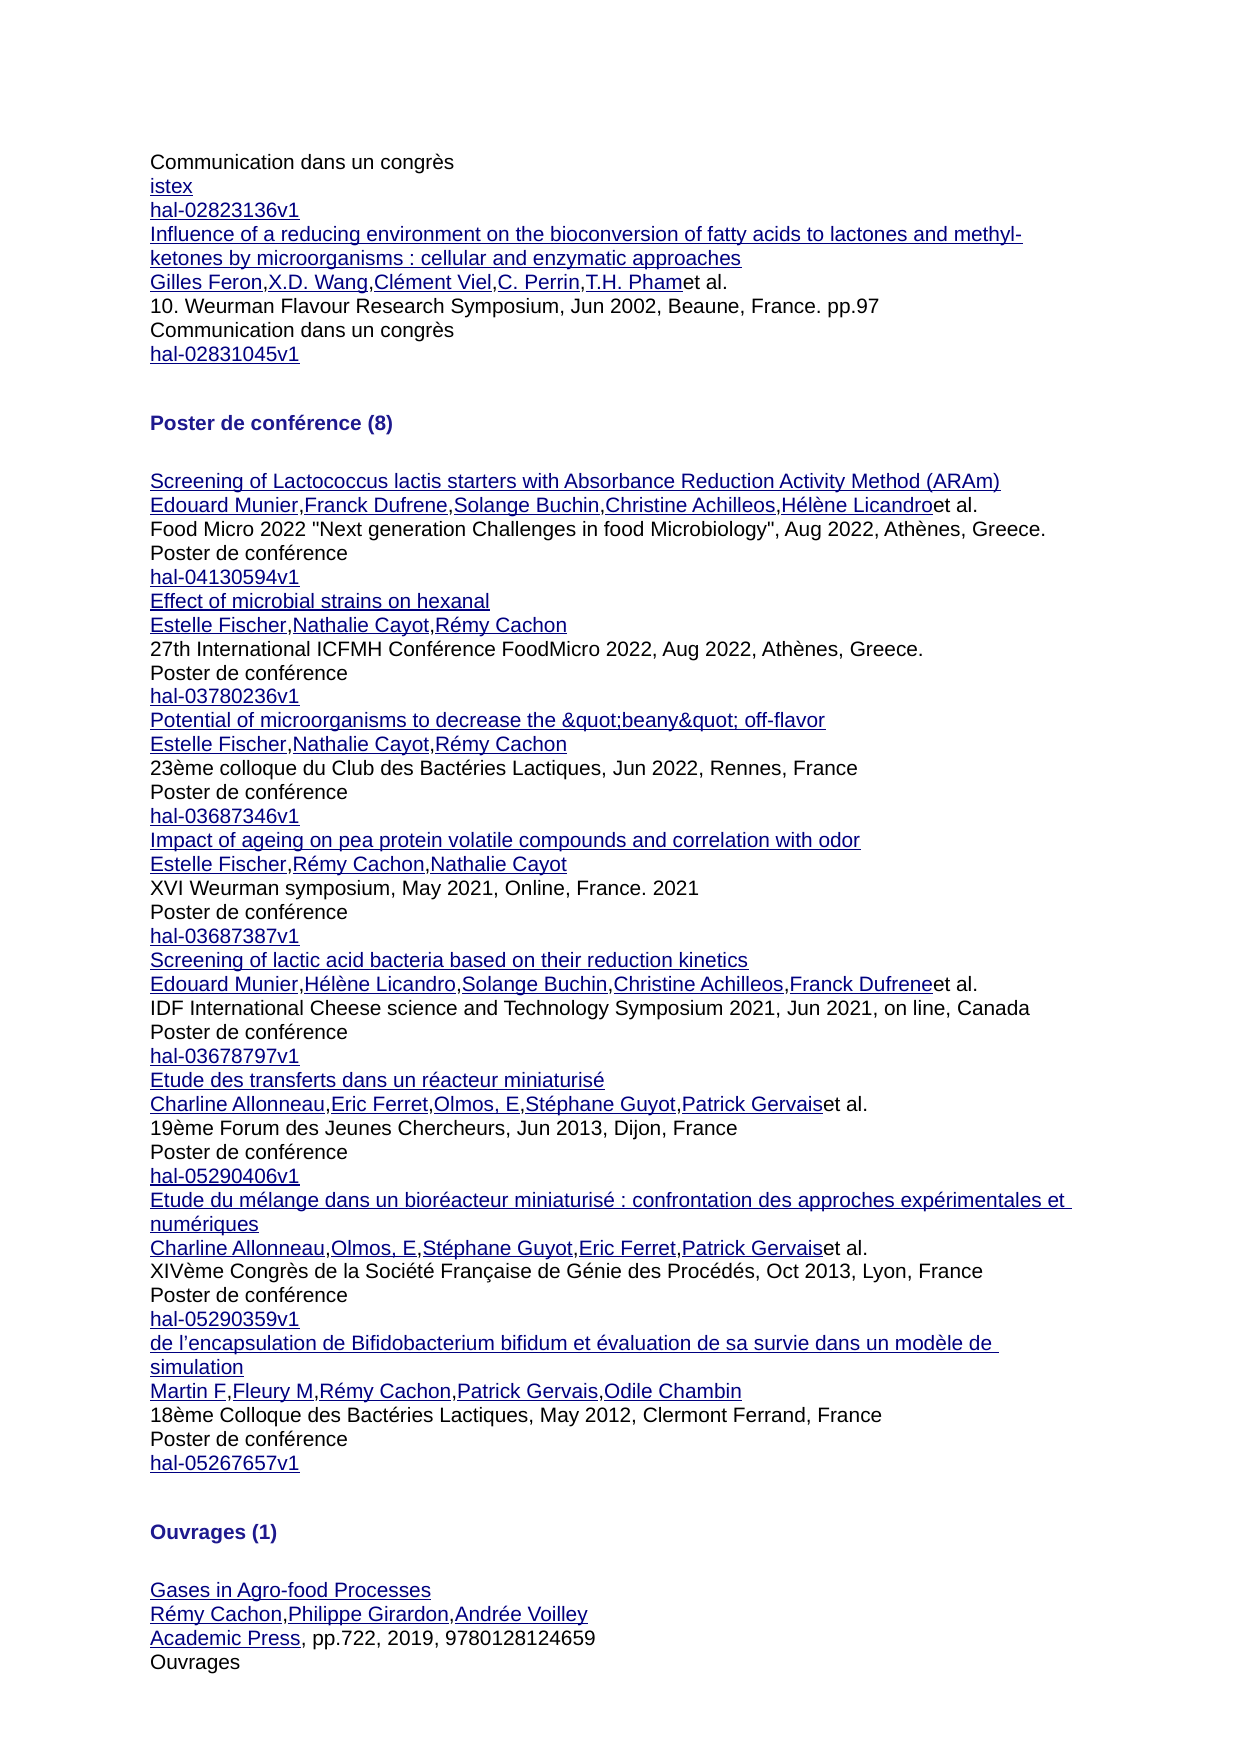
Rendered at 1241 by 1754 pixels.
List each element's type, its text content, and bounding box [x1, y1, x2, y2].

subtitle Ouvrages (1) [150, 1520, 1090, 1544]
table_cell Communication dans un congrès istex hal-02823136v1 [150, 150, 1090, 222]
subtitle Poster de conférence (8) [150, 410, 1090, 434]
table_cell Effect of microbial strains on hexanal Estelle Fischer,Nathalie Cayot,Rémy Cachon 27th International ICFMH Conférence FoodMicro 2022, Aug 2022, Athènes, Greece. Poster de conférence hal-03780236v1 [150, 589, 1090, 708]
table_cell Potential of microorganisms to decrease the &quot;beany&quot; off-flavor Estelle Fischer,Nathalie Cayot,Rémy Cachon 23ème colloque du Club des Bactéries Lactiques, Jun 2022, Rennes, France Poster de conférence hal-03687346v1 [150, 708, 1090, 828]
table_cell Influence of a reducing environment on the bioconversion of fatty acids to lactones and methyl-ketones by microorganisms : cellular and enzymatic approaches Gilles Feron,X.D. Wang,Clément Viel,C. Perrin,T.H. Phamet al. 10. Weurman Flavour Research Symposium, Jun 2002, Beaune, France. pp.97 Communication dans un congrès hal-02831045v1 [150, 222, 1090, 366]
table_cell Etude des transferts dans un réacteur miniaturisé Charline Allonneau,Eric Ferret,Olmos, E,Stéphane Guyot,Patrick Gervaiset al. 19ème Forum des Jeunes Chercheurs, Jun 2013, Dijon, France Poster de conférence hal-05290406v1 [150, 1068, 1090, 1187]
table_cell Impact of ageing on pea protein volatile compounds and correlation with odor Estelle Fischer,Rémy Cachon,Nathalie Cayot XVI Weurman symposium, May 2021, Online, France. 2021 Poster de conférence hal-03687387v1 [150, 828, 1090, 948]
table_cell Etude du mélange dans un bioréacteur miniaturisé : confrontation des approches expérimentales et numériques Charline Allonneau,Olmos, E,Stéphane Guyot,Eric Ferret,Patrick Gervaiset al. XIVème Congrès de la Société Française de Génie des Procédés, Oct 2013, Lyon, France Poster de conférence hal-05290359v1 [150, 1188, 1090, 1331]
table_header Gases in Agro-food Processes Rémy Cachon,Philippe Girardon,Andrée Voilley Academic Press, pp.722, 2019, 9780128124659 Ouvrages [150, 1578, 1090, 1674]
table_cell Screening of lactic acid bacteria based on their reduction kinetics Edouard Munier,Hélène Licandro,Solange Buchin,Christine Achilleos,Franck Dufreneet al. IDF International Cheese science and Technology Symposium 2021, Jun 2021, on line, Canada Poster de conférence hal-03678797v1 [150, 948, 1090, 1068]
table_header Screening of Lactococcus lactis starters with Absorbance Reduction Activity Method (ARAm) Edouard Munier,Franck Dufrene,Solange Buchin,Christine Achilleos,Hélène Licandroet al. Food Micro 2022 "Next generation Challenges in food Microbiology", Aug 2022, Athènes, Greece. Poster de conférence hal-04130594v1 [150, 469, 1090, 588]
table_cell de l’encapsulation de Bifidobacterium bifidum et évaluation de sa survie dans un modèle de simulation Martin F,Fleury M,Rémy Cachon,Patrick Gervais,Odile Chambin 18ème Colloque des Bactéries Lactiques, May 2012, Clermont Ferrand, France Poster de conférence hal-05267657v1 [150, 1331, 1090, 1475]
